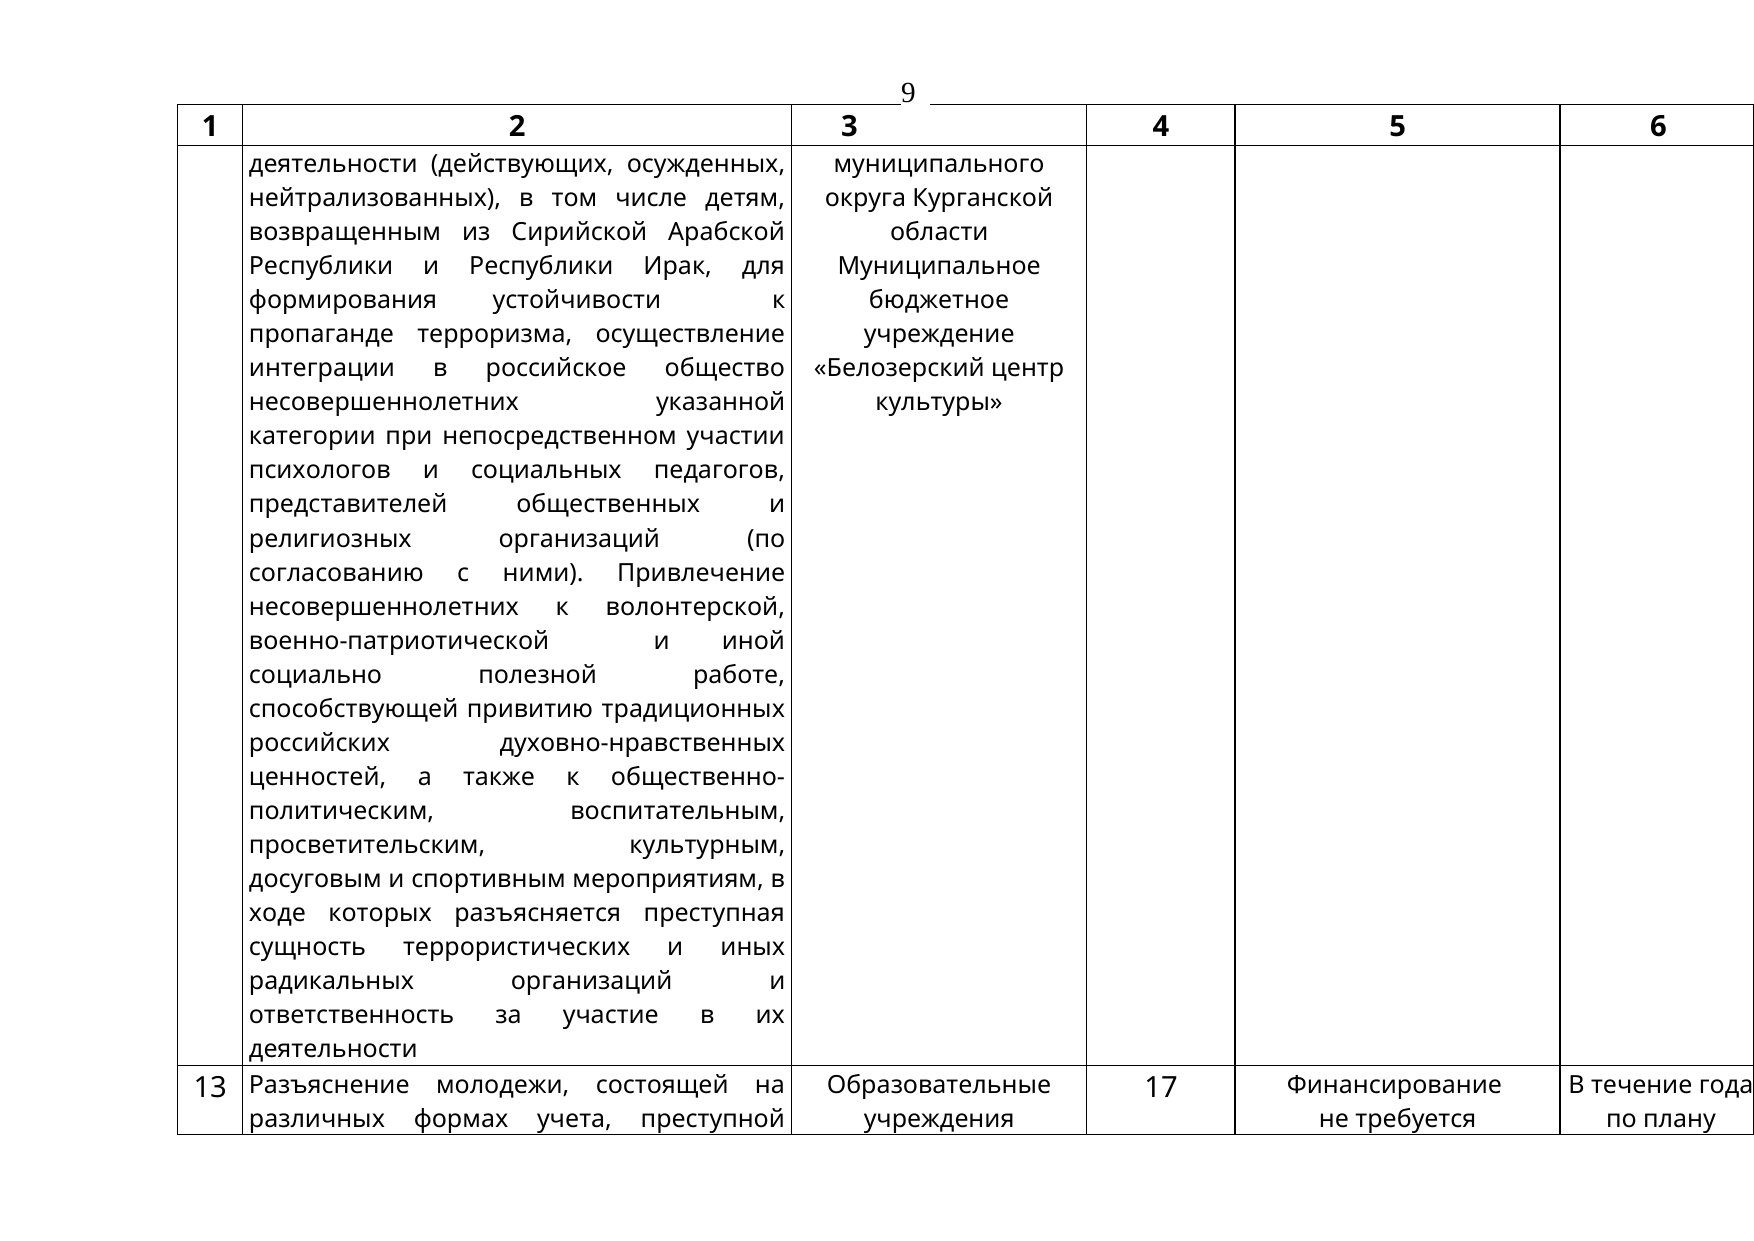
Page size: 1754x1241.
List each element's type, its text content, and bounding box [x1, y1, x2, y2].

table_cell [178, 146, 242, 1065]
table_header 1 [178, 105, 242, 144]
table_header 6 [1561, 105, 1753, 144]
table_cell [1236, 146, 1559, 1065]
table_header 2 [243, 105, 791, 144]
table_cell [1561, 146, 1753, 1065]
table_header 4 [1087, 105, 1234, 144]
table_cell Образовательные учреждения [792, 1066, 1086, 1134]
table_cell муниципального округа Курганской области Муниципальное бюджетное учреждение «Белозерский центр культуры» [792, 146, 1086, 1065]
table_cell В течение года по плану [1561, 1066, 1753, 1134]
table_cell деятельности (действующих, осужденных, нейтрализованных), в том числе детям, возвращенным из Сирийской Арабской Республики и Республики Ирак, для формирования устойчивости к пропаганде терроризма, осуществление интеграции в российское общество несовершеннолетних указанной категории при непосредственном участии психологов и социальных педагогов, представителей общественных и религиозных организаций (по согласованию с ними). Привлечение несовершеннолетних к волонтерской, военно-патриотической и иной социально полезной работе, способствующей привитию традиционных российских духовно-нравственных ценностей, а также к общественно-политическим, воспитательным, просветительским, культурным, досуговым и спортивным мероприятиям, в ходе которых разъясняется преступная сущность террористических и иных радикальных организаций и ответственность за участие в их деятельности [243, 146, 791, 1065]
table_cell Финансирование не требуется [1236, 1066, 1559, 1134]
table_cell Разъяснение молодежи, состоящей на различных формах учета, преступной [243, 1066, 791, 1134]
table_cell 17 [1087, 1066, 1234, 1134]
table_header 5 [1236, 105, 1559, 144]
table_cell [1087, 146, 1234, 1065]
table_header 3 [792, 105, 1086, 144]
table_cell 13 [178, 1066, 242, 1134]
